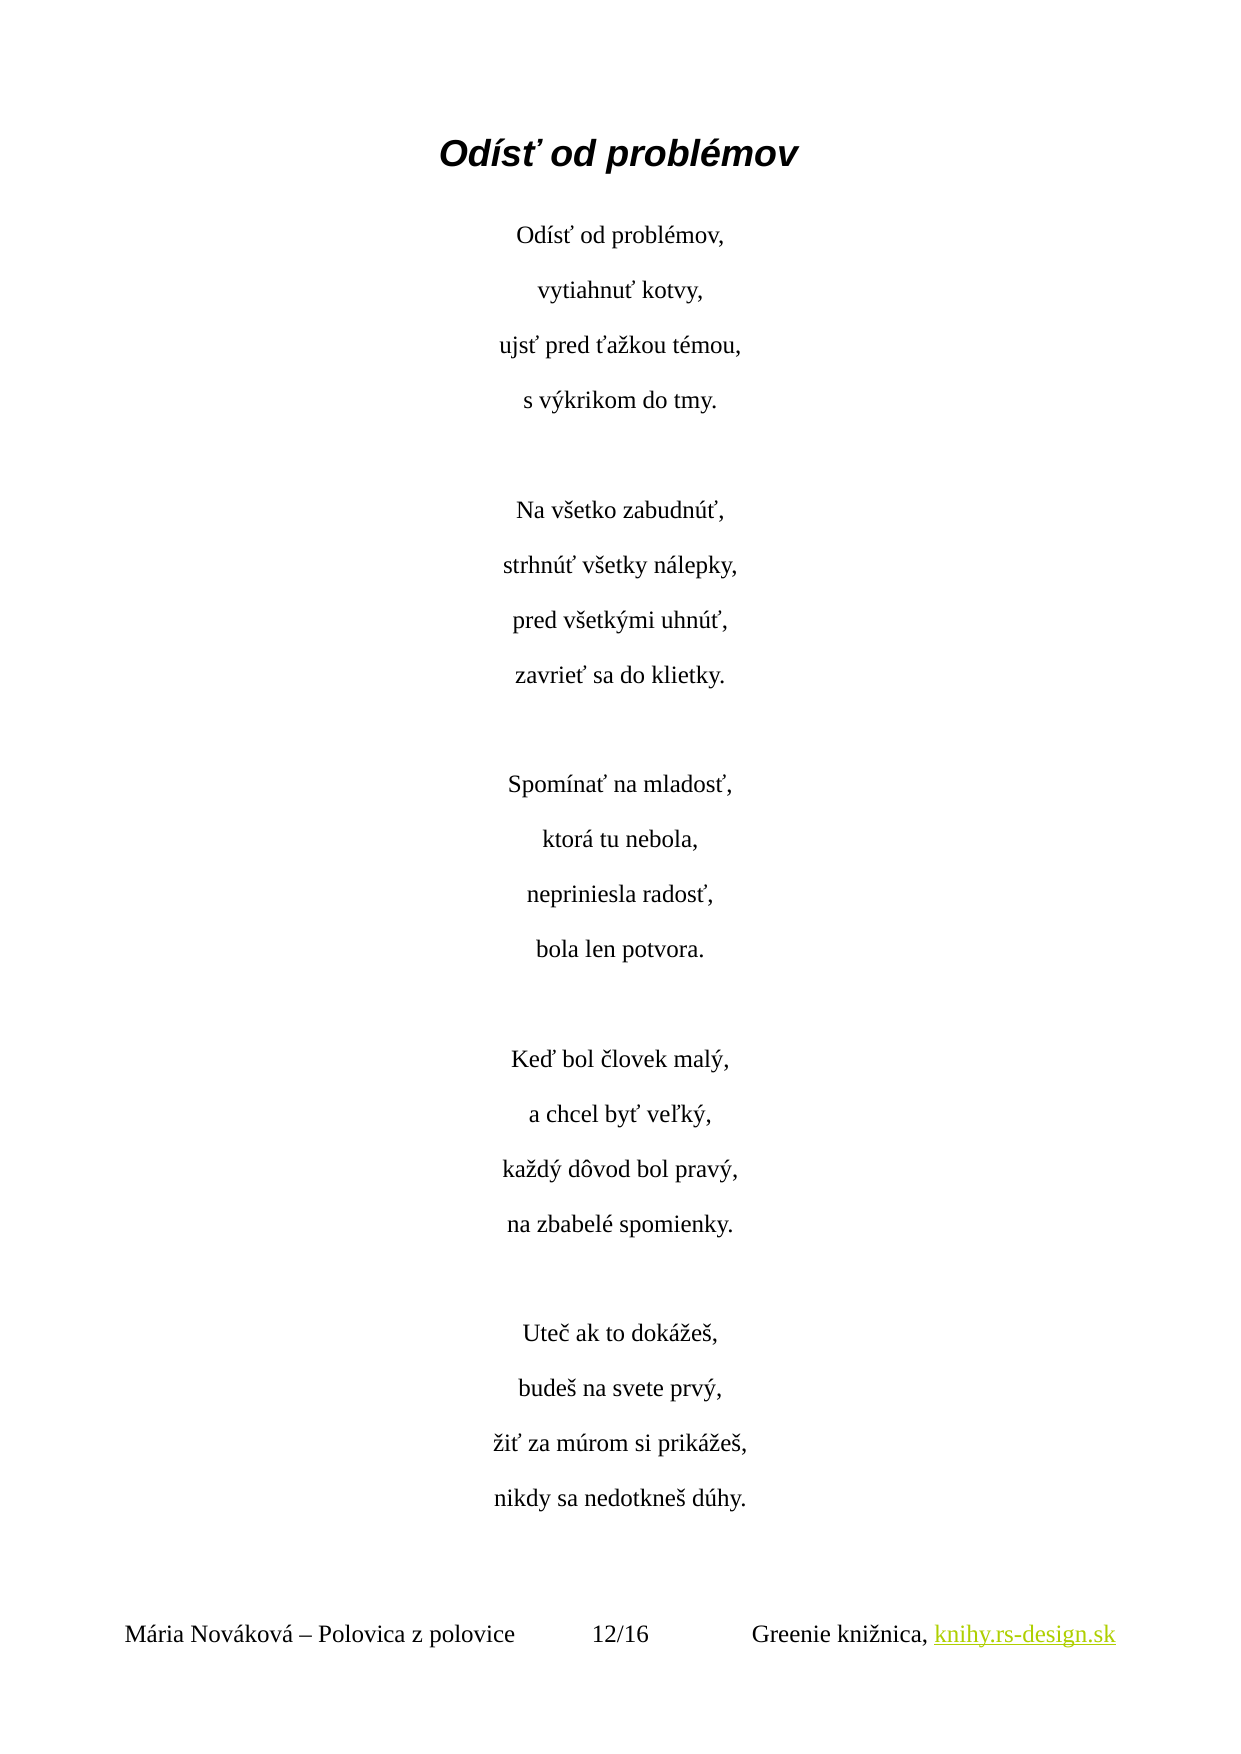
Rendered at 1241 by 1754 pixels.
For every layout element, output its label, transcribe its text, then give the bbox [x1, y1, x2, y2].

text žiť za múrom si prikážeš, [106, 1428, 1134, 1457]
text s výkrikom do tmy. [106, 385, 1134, 414]
text strhnúť všetky nálepky, [106, 550, 1134, 579]
text bola len potvora. [106, 934, 1134, 963]
text vytiahnuť kotvy, [106, 275, 1134, 304]
text Spomínať na mladosť, [106, 769, 1134, 798]
text každý dôvod bol pravý, [106, 1154, 1134, 1182]
text zavrieť sa do klietky. [106, 660, 1134, 688]
text budeš na svete prvý, [106, 1373, 1134, 1402]
text Uteč ak to dokážeš, [106, 1318, 1134, 1347]
subtitle Odísť od problémov [106, 131, 1134, 174]
text Keď bol človek malý, [106, 1044, 1134, 1073]
text ktorá tu nebola, [106, 824, 1134, 853]
text nikdy sa nedotkneš dúhy. [106, 1483, 1134, 1512]
text Odísť od problémov, [106, 221, 1134, 249]
text Na všetko zabudnúť, [106, 495, 1134, 524]
text ujsť pred ťažkou témou, [106, 330, 1134, 359]
text na zbabelé spomienky. [106, 1209, 1134, 1237]
text nepriniesla radosť, [106, 879, 1134, 908]
text a chcel byť veľký, [106, 1099, 1134, 1128]
text pred všetkými uhnúť, [106, 605, 1134, 633]
